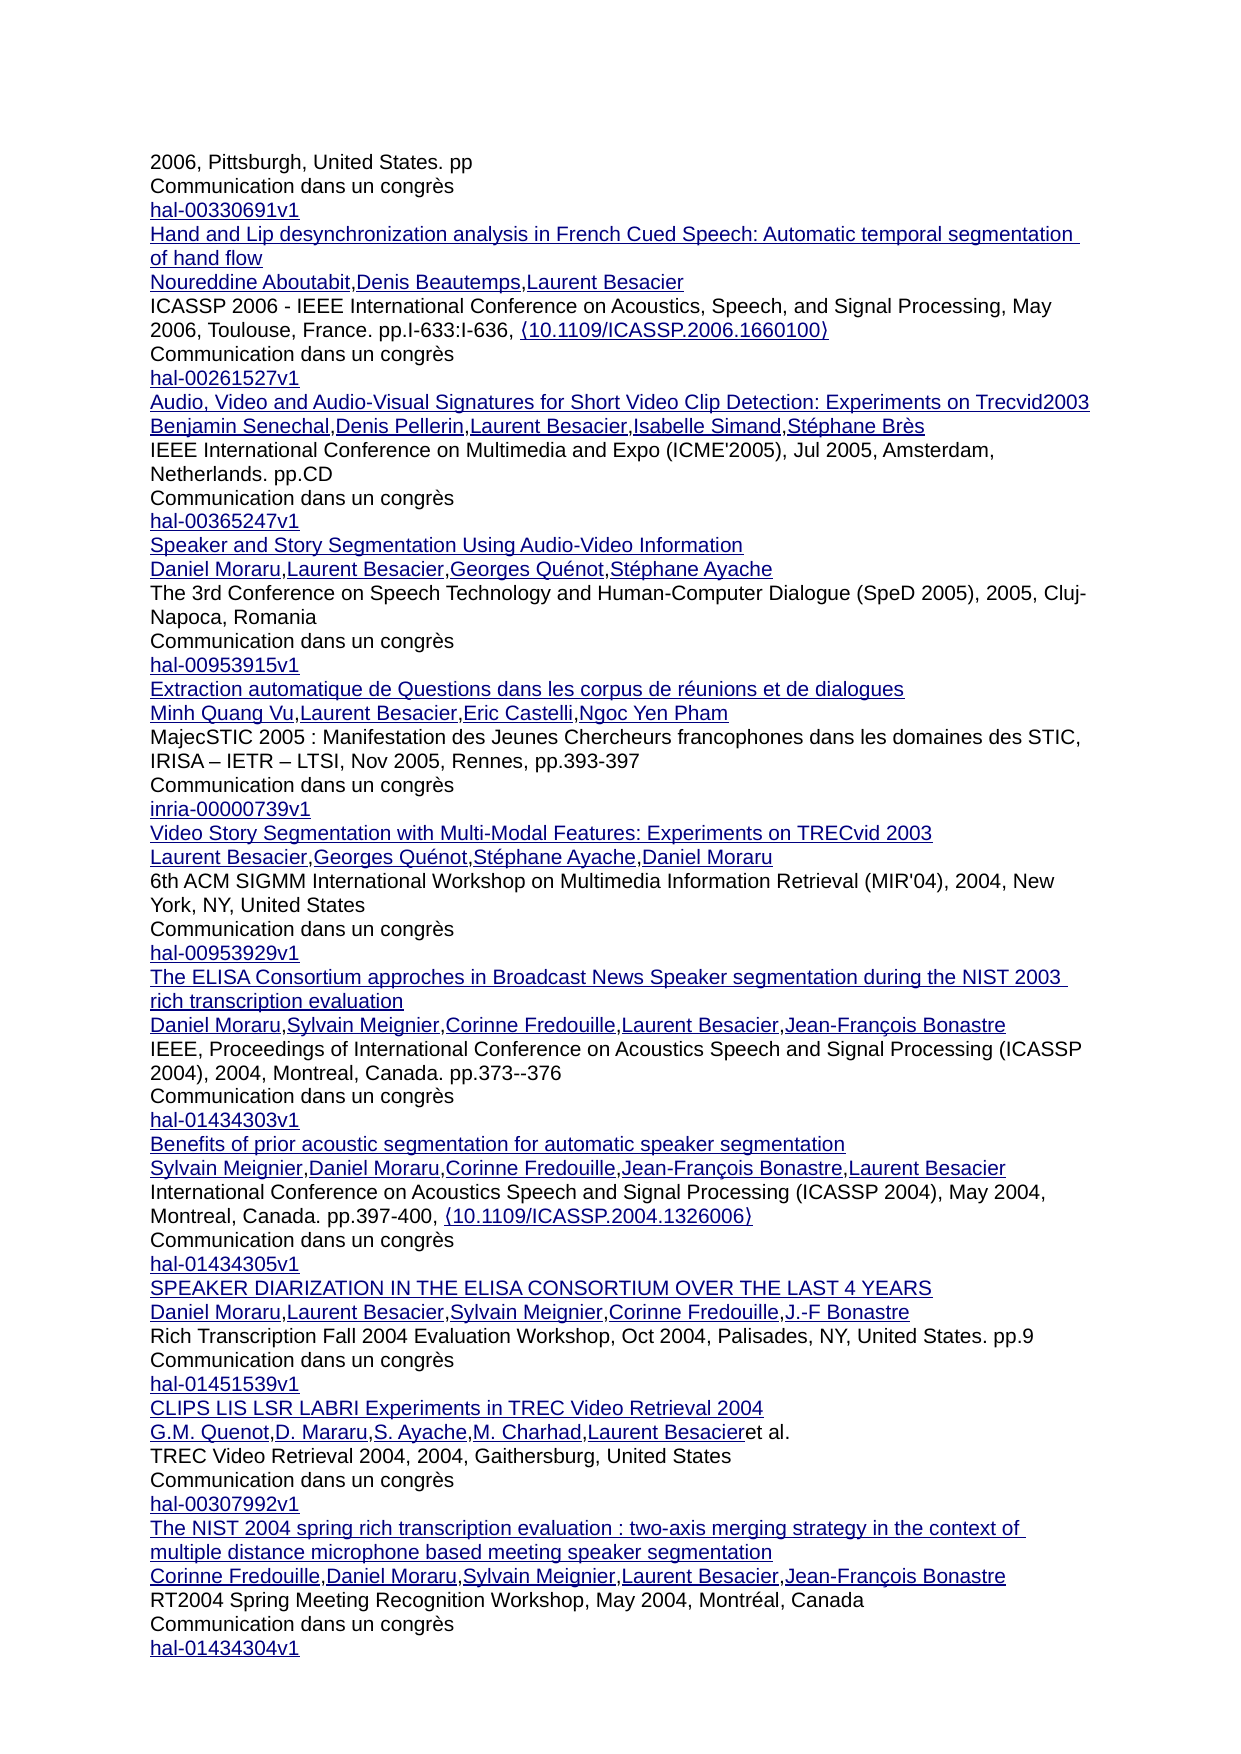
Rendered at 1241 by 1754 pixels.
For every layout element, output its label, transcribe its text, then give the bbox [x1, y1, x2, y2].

table_cell Audio, Video and Audio-Visual Signatures for Short Video Clip Detection: Experiments on Trecvid2003 [150, 390, 1090, 411]
table_cell Benefits of prior acoustic segmentation for automatic speaker segmentation Sylvain Meignier,Daniel Moraru,Corinne Fredouille,Jean-François Bonastre,Laurent Besacier International Conference on Acoustics Speech and Signal Processing (ICASSP 2004), May 2004, Montreal, Canada. pp.397-400, ⟨10.1109/ICASSP.2004.1326006⟩ Communication dans un congrès hal-01434305v1 [150, 1132, 1090, 1276]
table_cell The NIST 2004 spring rich transcription evaluation : two-axis merging strategy in the context of multiple distance microphone based meeting speaker segmentation Corinne Fredouille,Daniel Moraru,Sylvain Meignier,Laurent Besacier,Jean-François Bonastre RT2004 Spring Meeting Recognition Workshop, May 2004, Montréal, Canada Communication dans un congrès hal-01434304v1 [150, 1516, 1090, 1659]
table_cell Speaker and Story Segmentation Using Audio-Video Information Daniel Moraru,Laurent Besacier,Georges Quénot,Stéphane Ayache The 3rd Conference on Speech Technology and Human-Computer Dialogue (SpeD 2005), 2005, Cluj-Napoca, Romania Communication dans un congrès hal-00953915v1 [150, 533, 1090, 677]
table_cell Video Story Segmentation with Multi-Modal Features: Experiments on TRECvid 2003 Laurent Besacier,Georges Quénot,Stéphane Ayache,Daniel Moraru 6th ACM SIGMM International Workshop on Multimedia Information Retrieval (MIR'04), 2004, New York, NY, United States Communication dans un congrès hal-00953929v1 [150, 821, 1090, 964]
table_cell Hand and Lip desynchronization analysis in French Cued Speech: Automatic temporal segmentation of hand flow Noureddine Aboutabit,Denis Beautemps,Laurent Besacier ICASSP 2006 - IEEE International Conference on Acoustics, Speech, and Signal Processing, May 2006, Toulouse, France. pp.I-633:I-636, ⟨10.1109/ICASSP.2006.1660100⟩ Communication dans un congrès hal-00261527v1 [150, 222, 1090, 389]
table_cell Benjamin Senechal,Denis Pellerin,Laurent Besacier,Isabelle Simand,Stéphane Brès IEEE International Conference on Multimedia and Expo (ICME'2005), Jul 2005, Amsterdam, Netherlands. pp.CD Communication dans un congrès hal-00365247v1 [150, 412, 1090, 533]
table_cell SPEAKER DIARIZATION IN THE ELISA CONSORTIUM OVER THE LAST 4 YEARS Daniel Moraru,Laurent Besacier,Sylvain Meignier,Corinne Fredouille,J.-F Bonastre Rich Transcription Fall 2004 Evaluation Workshop, Oct 2004, Palisades, NY, United States. pp.9 Communication dans un congrès hal-01451539v1 [150, 1276, 1090, 1396]
table_cell The ELISA Consortium approches in Broadcast News Speaker segmentation during the NIST 2003 rich transcription evaluation Daniel Moraru,Sylvain Meignier,Corinne Fredouille,Laurent Besacier,Jean-François Bonastre IEEE, Proceedings of International Conference on Acoustics Speech and Signal Processing (ICASSP 2004), 2004, Montreal, Canada. pp.373--376 Communication dans un congrès hal-01434303v1 [150, 965, 1090, 1132]
table_cell CLIPS LIS LSR LABRI Experiments in TREC Video Retrieval 2004 G.M. Quenot,D. Mararu,S. Ayache,M. Charhad,Laurent Besacieret al. TREC Video Retrieval 2004, 2004, Gaithersburg, United States Communication dans un congrès hal-00307992v1 [150, 1396, 1090, 1516]
table_cell Extraction automatique de Questions dans les corpus de réunions et de dialogues Minh Quang Vu,Laurent Besacier,Eric Castelli,Ngoc Yen Pham MajecSTIC 2005 : Manifestation des Jeunes Chercheurs francophones dans les domaines des STIC, IRISA – IETR – LTSI, Nov 2005, Rennes, pp.393-397 Communication dans un congrès inria-00000739v1 [150, 677, 1090, 821]
table_cell Characterization of Cued Speech Vowels from The inner LiP contour. Noureddine Aboutabit,Denis Beautemps,Laurent Besacier Interspeech 2006 - ICSLP, Ninth International Conference on Spoken Language Processing, Sep 2006, Pittsburgh, United States. pp Communication dans un congrès hal-00330691v1 [150, 150, 1090, 222]
